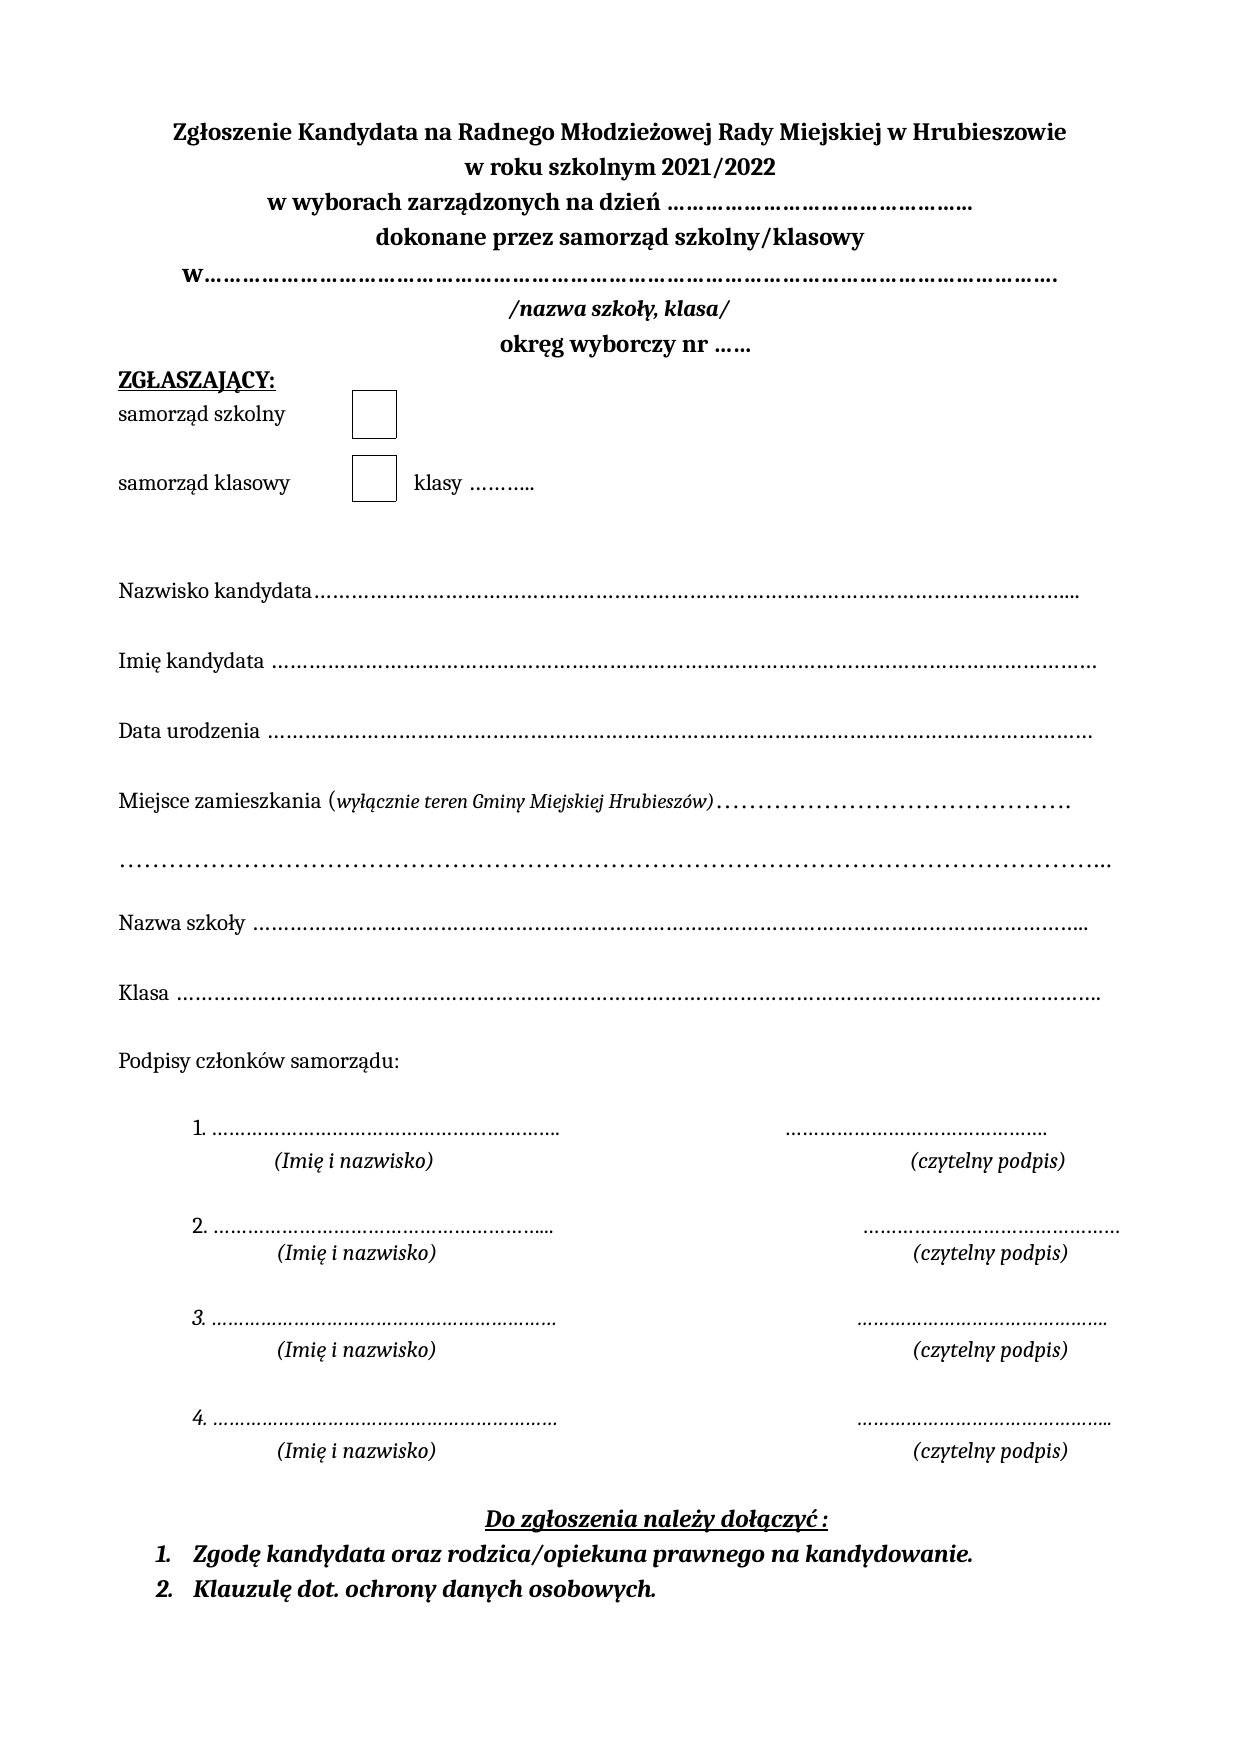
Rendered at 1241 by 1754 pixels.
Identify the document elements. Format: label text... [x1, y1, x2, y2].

text samorząd klasowy [118, 468, 352, 497]
text w……………………………………………………………………………………………………………………. [118, 258, 1122, 289]
text Nazwisko kandydata…………………………………………………………………………………………………………... [118, 576, 1122, 604]
text (Imię i nazwisko) (czytelny podpis) [118, 1337, 1122, 1363]
text [353, 391, 396, 438]
text (Imię i nazwisko) (czytelny podpis) [118, 1437, 1122, 1464]
text Nazwa szkoły …………………………………………………………………………………………………………………….. [118, 908, 1122, 936]
text samorząd szkolny [118, 401, 352, 427]
list Do zgłoszenia należy dołączyć : [156, 1505, 1122, 1534]
list Zgodę kandydata oraz rodzica/opiekuna prawnego na kandydowanie. [156, 1540, 1122, 1569]
text Data urodzenia …………………………………………………………………………………………………………………… [118, 716, 1122, 744]
list Klauzulę dot. ochrony danych osobowych. [156, 1575, 1122, 1604]
text Zgłoszenie Kandydata na Radnego Młodzieżowej Rady Miejskiej w Hrubieszowie [118, 118, 1122, 147]
text (Imię i nazwisko) (czytelny podpis) [118, 1239, 1122, 1266]
list (Imię i nazwisko) (czytelny podpis) [231, 1148, 1122, 1174]
text ZGŁASZAJĄCY: [118, 366, 1122, 394]
text 2. …………………………………………………... ……………………………………… [118, 1213, 1122, 1239]
list 1. ……………………………………………………. ………………………………………. [156, 1115, 1122, 1142]
text w wyborach zarządzonych na dzień ………………………………………... [118, 188, 1122, 217]
text w roku szkolnym 2021/2022 [118, 153, 1122, 182]
text dokonane przez samorząd szkolny/klasowy [118, 223, 1122, 252]
text Podpisy członków samorządu: [118, 1048, 1122, 1074]
text klasy ……….. [397, 468, 1122, 497]
text ………………………………………………………………………………………………………... [118, 844, 1122, 873]
text Klasa …………………………………………………………………………………………………………………………………. [118, 978, 1122, 1006]
text Miejsce zamieszkania (wyłącznie teren Gminy Miejskiej Hrubieszów)……………………………………. [118, 786, 1122, 815]
text 3. ……………………………………………………… ………………………………………. [118, 1304, 1122, 1331]
text Imię kandydata …………………………………………………………………………………………………………………… [118, 646, 1122, 674]
text okręg wyborczy nr …… [118, 328, 1122, 359]
text [397, 401, 1122, 427]
text 4. ……………………………………………………… ……………………………………….. [118, 1405, 1122, 1431]
text /nazwa szkoły, klasa/ [118, 296, 1122, 322]
